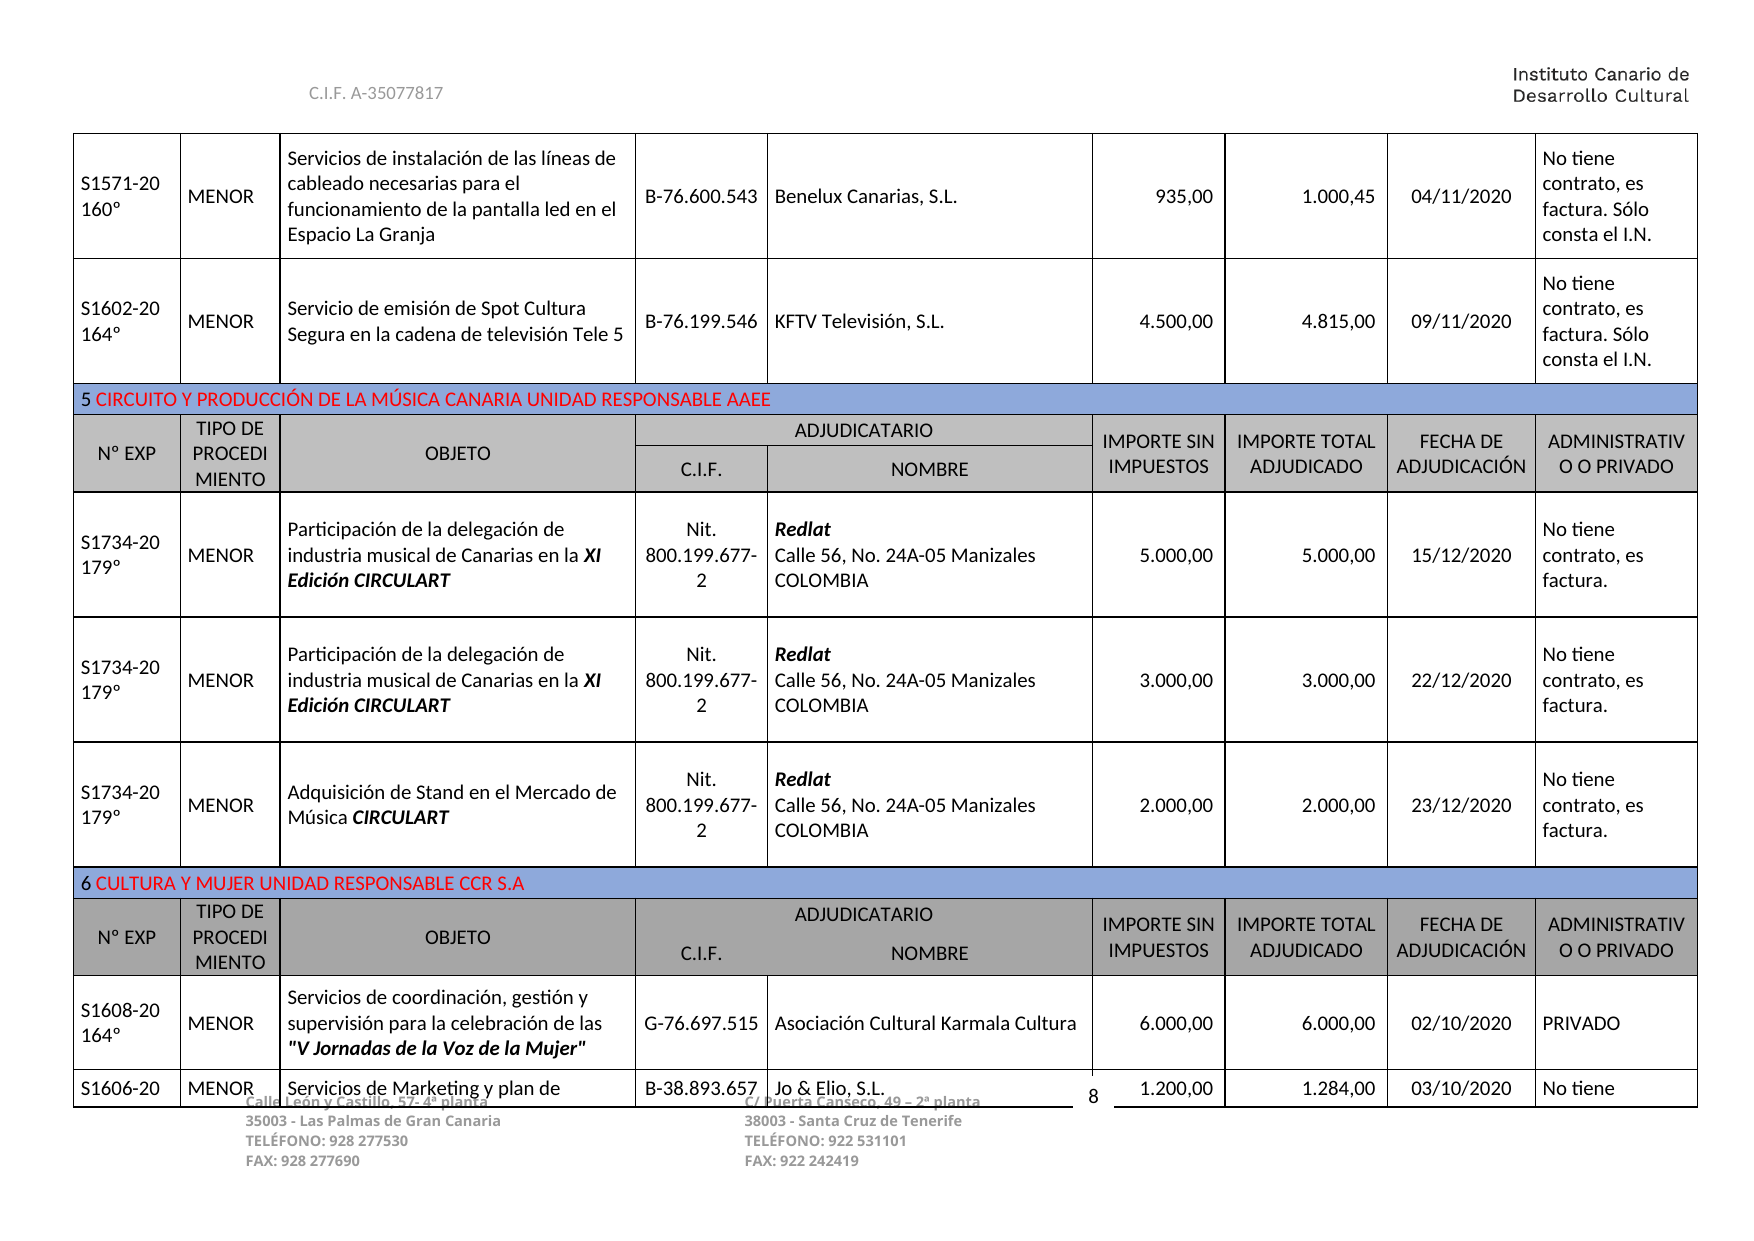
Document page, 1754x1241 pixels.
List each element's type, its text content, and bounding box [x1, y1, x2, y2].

table_cell S1606-20 [74, 1070, 180, 1106]
table_cell Servicios de coordinación, gestión y supervisión para la celebración de las "V Jornadas de la Voz de la Mujer" [281, 976, 635, 1069]
table_cell TIPO DE PROCEDIMIENTO [181, 899, 279, 975]
table_cell S1602-20 164º [74, 259, 180, 383]
table_cell 3.000,00 [1226, 618, 1387, 741]
table_cell No tiene contrato, es factura. [1536, 743, 1697, 866]
table_cell Nit. 800.199.677-2 [636, 618, 767, 741]
table_cell 23/12/2020 [1388, 743, 1535, 866]
table_cell 1.000,45 [1226, 134, 1387, 258]
table_cell C.I.F. [636, 446, 767, 491]
table_cell Redlat Calle 56, No. 24A-05 Manizales COLOMBIA [768, 493, 1092, 616]
table_cell B-76.600.543 [636, 134, 767, 258]
table_cell MENOR [181, 618, 279, 741]
table_cell ADMINISTRATIVO O PRIVADO [1536, 899, 1697, 975]
table_cell FECHA DE ADJUDICACIÓN [1388, 415, 1535, 491]
table_cell KFTV Televisión, S.L. [768, 259, 1092, 383]
table_cell IMPORTE TOTAL ADJUDICADO [1226, 899, 1387, 975]
table_cell Redlat Calle 56, No. 24A-05 Manizales COLOMBIA [768, 618, 1092, 741]
table_cell Servicios de instalación de las líneas de cableado necesarias para el funcionamiento de la pantalla led en el Espacio La Granja [281, 134, 635, 258]
table_cell MENOR [181, 259, 279, 383]
table_cell B-76.199.546 [636, 259, 767, 383]
table_cell 02/10/2020 [1388, 976, 1535, 1069]
table_cell 1.200,00 [1093, 1070, 1224, 1106]
table_cell IMPORTE SIN IMPUESTOS [1093, 899, 1224, 975]
table_cell MENOR [181, 976, 279, 1069]
table_cell Asociación Cultural Karmala Cultura [768, 976, 1092, 1069]
table_cell NOMBRE [767, 929, 1092, 975]
table_cell MENOR [181, 134, 279, 258]
table_cell IMPORTE TOTAL ADJUDICADO [1226, 415, 1387, 491]
table_cell S1734-20 179º [74, 618, 180, 741]
table_cell Servicio de emisión de Spot Cultura Segura en la cadena de televisión Tele 5 [281, 259, 635, 383]
table_cell 04/11/2020 [1388, 134, 1535, 258]
table_cell 15/12/2020 [1388, 493, 1535, 616]
table_cell ADJUDICATARIO [636, 415, 1092, 445]
table_cell S1734-20 179º [74, 493, 180, 616]
table_cell 6 CULTURA Y MUJER UNIDAD RESPONSABLE CCR S.A [74, 868, 1697, 898]
table_cell 2.000,00 [1226, 743, 1387, 866]
table_cell No tiene contrato, es factura. [1536, 493, 1697, 616]
table_cell OBJETO [281, 899, 635, 975]
table_cell B-38.893.657 [636, 1070, 767, 1106]
table_cell MENOR [181, 1070, 279, 1106]
table_cell S1571-20 160º [74, 134, 180, 258]
table_cell No tiene contrato, es factura. Sólo consta el I.N. [1536, 134, 1697, 258]
table_cell 935,00 [1093, 134, 1224, 258]
table_cell ADMINISTRATIVO O PRIVADO [1536, 415, 1697, 491]
table_cell 2.000,00 [1093, 743, 1224, 866]
table_cell 4.500,00 [1093, 259, 1224, 383]
table_cell TIPO DE PROCEDIMIENTO [181, 415, 279, 491]
table_cell 6.000,00 [1226, 976, 1387, 1069]
table_cell Participación de la delegación de industria musical de Canarias en la XI Edición CIRCULART [281, 618, 635, 741]
table_cell 5.000,00 [1226, 493, 1387, 616]
table_cell Jo & Elio, S.L. [768, 1070, 1092, 1106]
table_cell PRIVADO [1536, 976, 1697, 1069]
table_cell Servicios de Marketing y plan de comunicación para las "Jornadas Resilencia Cultural y Perspectiva de Género" [281, 1070, 635, 1106]
table_cell 03/10/2020 [1388, 1070, 1535, 1106]
table_cell MENOR [181, 743, 279, 866]
table_cell Participación de la delegación de industria musical de Canarias en la XI Edición CIRCULART [281, 493, 635, 616]
table_cell 09/11/2020 [1388, 259, 1535, 383]
table_cell Nit. 800.199.677-2 [636, 743, 767, 866]
table_cell S1608-20 164º [74, 976, 180, 1069]
table_cell FECHA DE ADJUDICACIÓN [1388, 899, 1535, 975]
table_cell No tiene contrato, es factura. Sólo consta el I.N. [1536, 259, 1697, 383]
table_cell 6.000,00 [1093, 976, 1224, 1069]
table_cell ADJUDICATARIO [636, 899, 1092, 929]
table_cell Nit. 800.199.677-2 [636, 493, 767, 616]
table_cell G-76.697.515 [636, 976, 767, 1069]
table_cell S1734-20 179º [74, 743, 180, 866]
table_cell NOMBRE [768, 446, 1092, 491]
table_cell Nº EXP [74, 415, 180, 491]
table_cell OBJETO [281, 415, 635, 491]
table_cell Nº EXP [74, 899, 180, 975]
table_cell 4.815,00 [1226, 259, 1387, 383]
table_cell 5.000,00 [1093, 493, 1224, 616]
table_cell Benelux Canarias, S.L. [768, 134, 1092, 258]
table_cell 3.000,00 [1093, 618, 1224, 741]
table_cell 22/12/2020 [1388, 618, 1535, 741]
table_cell 5 CIRCUITO Y PRODUCCIÓN DE LA MÚSICA CANARIA UNIDAD RESPONSABLE AAEE [74, 384, 1697, 414]
table_cell 1.284,00 [1226, 1070, 1387, 1106]
table_cell MENOR [181, 493, 279, 616]
table_cell C.I.F. [636, 929, 767, 975]
table_cell No tiene contrato, es factura. [1536, 618, 1697, 741]
table_cell Adquisición de Stand en el Mercado de Música CIRCULART [281, 743, 635, 866]
table_cell No tiene [1536, 1070, 1697, 1106]
table_cell IMPORTE SIN IMPUESTOS [1093, 415, 1224, 491]
table_cell Redlat Calle 56, No. 24A-05 Manizales COLOMBIA [768, 743, 1092, 866]
